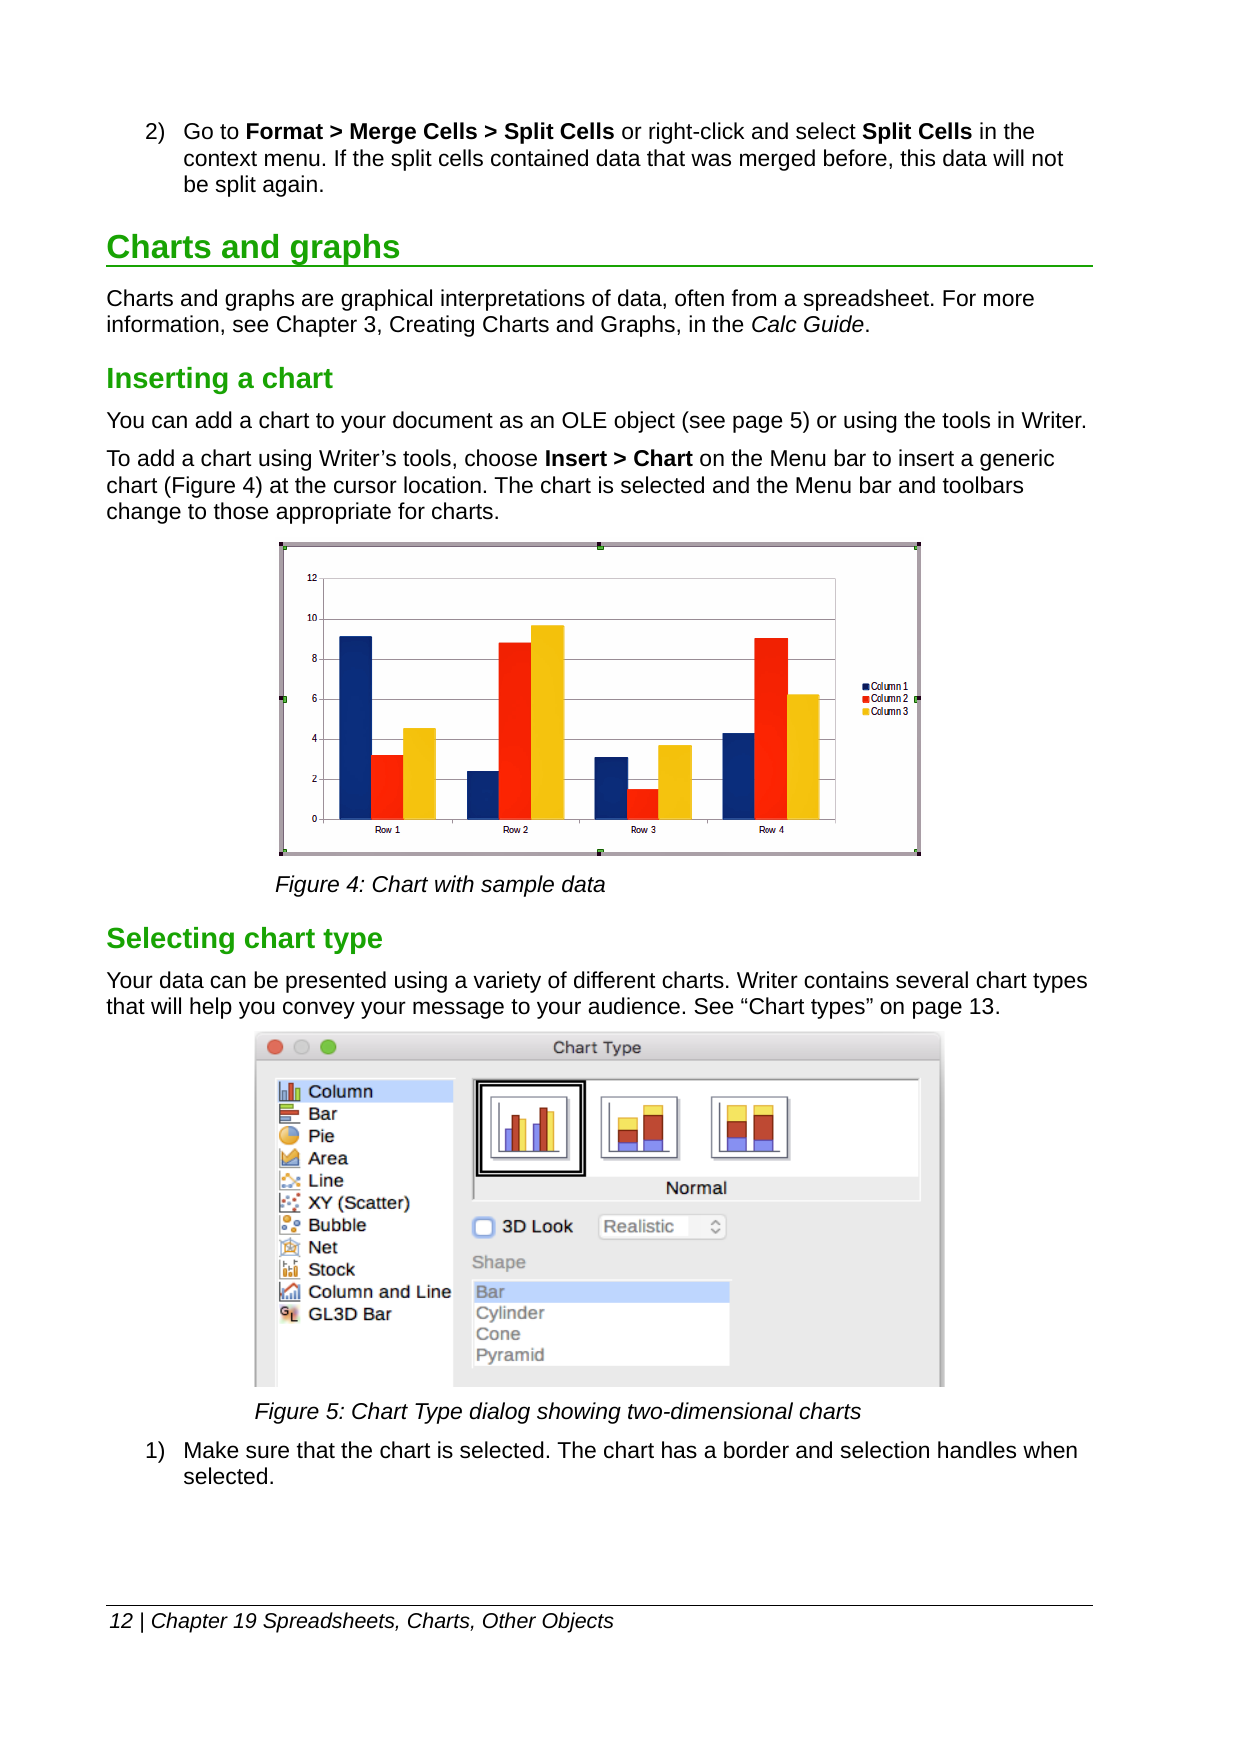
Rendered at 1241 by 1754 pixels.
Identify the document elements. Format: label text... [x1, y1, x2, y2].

list Go to Format > Merge Cells > Split Cells or right-click and select Split Cells in the context menu. If the split cells contained data that was merged before, this data will not be split again. [165, 118, 1093, 197]
text Charts and graphs are graphical interpretations of data, often from a spreadsheet. For more information, see Chapter 3, Creating Charts and Graphs, in the Calc Guide. [106, 285, 1093, 338]
subtitle Inserting a chart [106, 361, 1093, 395]
list Make sure that the chart is selected. The chart has a border and selection handles when selected. [165, 1437, 1093, 1489]
picture [274, 537, 925, 860]
text Figure 4: Chart with sample data [275, 871, 924, 898]
text Your data can be presented using a variety of different charts. Writer contains several chart types that will help you convey your message to your audience. See “Chart types” on page 13. [106, 967, 1093, 1019]
text You can add a chart to your document as an OLE object (see page 5) or using the tools in Writer. [106, 407, 1093, 433]
picture [254, 1031, 945, 1387]
subtitle Charts and graphs [106, 227, 1093, 265]
subtitle Selecting chart type [106, 921, 1093, 955]
list To add a chart using Writer’s tools, choose Insert > Chart on the Menu bar to insert a generic chart (Figure 4) at the cursor location. The chart is selected and the Menu bar and toolbars change to those appropriate for charts. [106, 445, 1093, 524]
text Figure 5: Chart Type dialog showing two-dimensional charts [254, 1398, 944, 1424]
